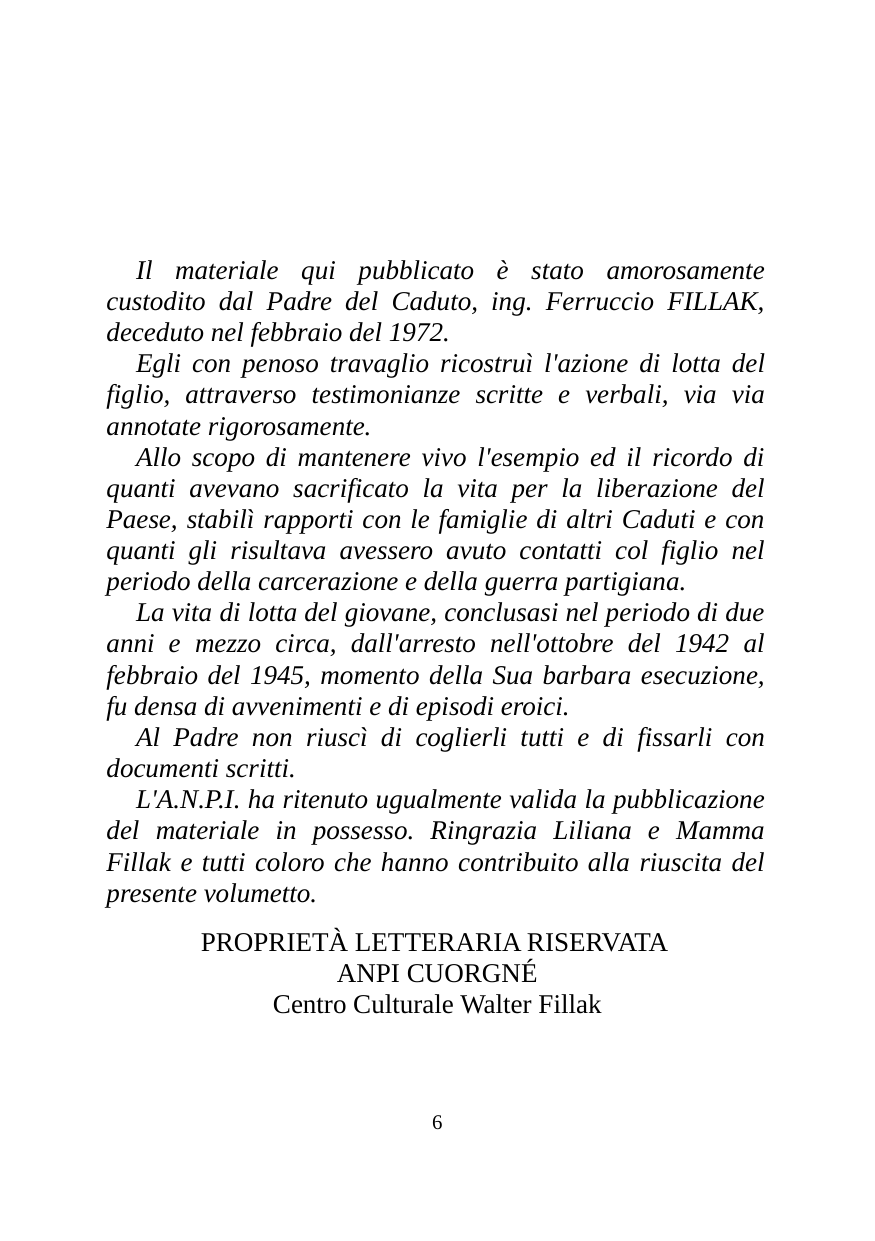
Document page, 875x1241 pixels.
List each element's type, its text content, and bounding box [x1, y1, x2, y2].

text Egli con penoso travaglio ricostruì l'azione di lotta del figlio, attraverso testimonianze scritte e verbali, via via annotate rigorosamente. [106, 347, 768, 441]
text Al Padre non riuscì di coglierli tutti e di fissarli con documenti scritti. [106, 721, 768, 783]
text Il materiale qui pubblicato è stato amorosamente custodito dal Padre del Caduto, ing. Ferruccio FILLAK, deceduto nel febbraio del 1972. [106, 254, 768, 347]
text La vita di lotta del giovane, conclusasi nel periodo di due anni e mezzo circa, dall'arresto nell'ottobre del 1942 al febbraio del 1945, momento della Sua barbara esecuzione, fu densa di avvenimenti e di episodi eroici. [106, 596, 768, 721]
text Centro Culturale Walter Fillak [106, 988, 768, 1019]
text PROPRIETÀ LETTERARIA RISERVATA ANPI CUORGNÉ [106, 926, 768, 988]
text Allo scopo di mantenere vivo l'esempio ed il ricordo di quanti avevano sacrificato la vita per la liberazione del Paese, stabilì rapporti con le famiglie di altri Caduti e con quanti gli risultava avessero avuto contatti col figlio nel periodo della carcerazione e della guerra partigiana. [106, 441, 768, 596]
text L'A.N.P.I. ha ritenuto ugualmente valida la pubblicazione del materiale in possesso. Ringrazia Liliana e Mamma Fillak e tutti coloro che hanno contribuito alla riuscita del presente volumetto. [106, 783, 768, 908]
